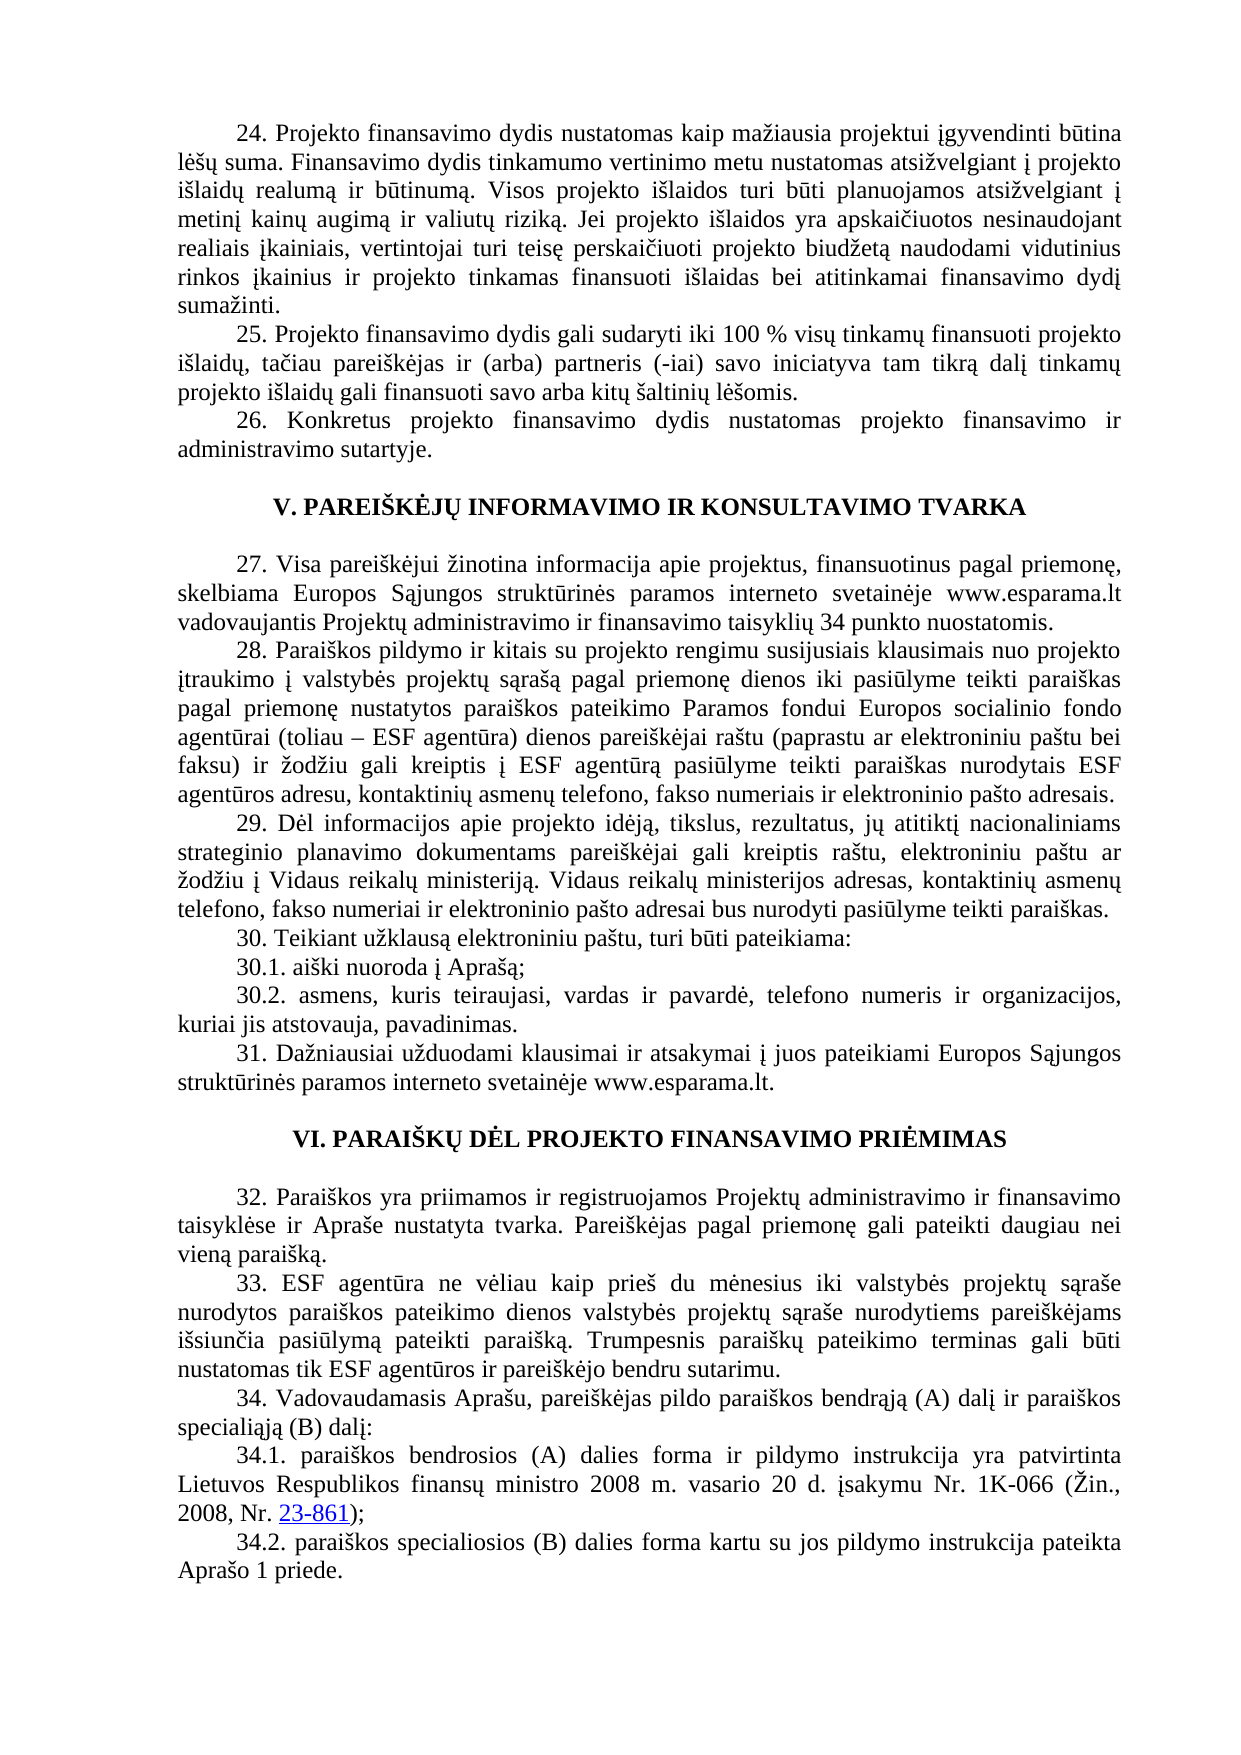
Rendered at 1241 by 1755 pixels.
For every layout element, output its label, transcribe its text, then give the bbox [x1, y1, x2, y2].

text 28. Paraiškos pildymo ir kitais su projekto rengimu susijusiais klausimais nuo projekto įtraukimo į valstybės projektų sąrašą pagal priemonę dienos iki pasiūlyme teikti paraiškas pagal priemonę nustatytos paraiškos pateikimo Paramos fondui Europos socialinio fondo agentūrai (toliau – ESF agentūra) dienos pareiškėjai raštu (paprastu ar elektroniniu paštu bei faksu) ir žodžiu gali kreiptis į ESF agentūrą pasiūlyme teikti paraiškas nurodytais ESF agentūros adresu, kontaktinių asmenų telefono, fakso numeriais ir elektroninio pašto adresais. [177, 636, 1122, 808]
text 30.1. aiški nuoroda į Aprašą; [177, 952, 1122, 981]
text 30. Teikiant užklausą elektroniniu paštu, turi būti pateikiama: [177, 923, 1122, 952]
text 29. Dėl informacijos apie projekto idėją, tikslus, rezultatus, jų atitiktį nacionaliniams strateginio planavimo dokumentams pareiškėjai gali kreiptis raštu, elektroniniu paštu ar žodžiu į Vidaus reikalų ministeriją. Vidaus reikalų ministerijos adresas, kontaktinių asmenų telefono, fakso numeriai ir elektroninio pašto adresai bus nurodyti pasiūlyme teikti paraiškas. [177, 808, 1122, 923]
text 32. Paraiškos yra priimamos ir registruojamos Projektų administravimo ir finansavimo taisyklėse ir Apraše nustatyta tvarka. Pareiškėjas pagal priemonę gali pateikti daugiau nei vieną paraišką. [177, 1182, 1122, 1268]
text 33. ESF agentūra ne vėliau kaip prieš du mėnesius iki valstybės projektų sąraše nurodytos paraiškos pateikimo dienos valstybės projektų sąraše nurodytiems pareiškėjams išsiunčia pasiūlymą pateikti paraišką. Trumpesnis paraiškų pateikimo terminas gali būti nustatomas tik ESF agentūros ir pareiškėjo bendru sutarimu. [177, 1268, 1122, 1383]
text 26. Konkretus projekto finansavimo dydis nustatomas projekto finansavimo ir administravimo sutartyje. [177, 406, 1122, 463]
text V. PAREIŠKĖJŲ INFORMAVIMO IR KONSULTAVIMO TVARKA [177, 492, 1122, 521]
text 31. Dažniausiai užduodami klausimai ir atsakymai į juos pateikiami Europos Sąjungos struktūrinės paramos interneto svetainėje www.esparama.lt. [177, 1038, 1122, 1096]
text 25. Projekto finansavimo dydis gali sudaryti iki 100 % visų tinkamų finansuoti projekto išlaidų, tačiau pareiškėjas ir (arba) partneris (-iai) savo iniciatyva tam tikrą dalį tinkamų projekto išlaidų gali finansuoti savo arba kitų šaltinių lėšomis. [177, 319, 1122, 406]
text 34.2. paraiškos specialiosios (B) dalies forma kartu su jos pildymo instrukcija pateikta Aprašo 1 priede. [177, 1527, 1122, 1584]
text 24. Projekto finansavimo dydis nustatomas kaip mažiausia projektui įgyvendinti būtina lėšų suma. Finansavimo dydis tinkamumo vertinimo metu nustatomas atsižvelgiant į projekto išlaidų realumą ir būtinumą. Visos projekto išlaidos turi būti planuojamos atsižvelgiant į metinį kainų augimą ir valiutų riziką. Jei projekto išlaidos yra apskaičiuotos nesinaudojant realiais įkainiais, vertintojai turi teisę perskaičiuoti projekto biudžetą naudodami vidutinius rinkos įkainius ir projekto tinkamas finansuoti išlaidas bei atitinkamai finansavimo dydį sumažinti. [177, 118, 1122, 319]
text 27. Visa pareiškėjui žinotina informacija apie projektus, finansuotinus pagal priemonę, skelbiama Europos Sąjungos struktūrinės paramos interneto svetainėje www.esparama.lt vadovaujantis Projektų administravimo ir finansavimo taisyklių 34 punkto nuostatomis. [177, 549, 1122, 636]
text 34.1. paraiškos bendrosios (A) dalies forma ir pildymo instrukcija yra patvirtinta Lietuvos Respublikos finansų ministro 2008 m. vasario 20 d. įsakymu Nr. 1K-066 (Žin., 2008, Nr. 23-861); [177, 1441, 1122, 1527]
text 34. Vadovaudamasis Aprašu, pareiškėjas pildo paraiškos bendrąją (A) dalį ir paraiškos specialiąją (B) dalį: [177, 1383, 1122, 1441]
text VI. PARAIŠKŲ DĖL PROJEKTO FINANSAVIMO PRIĖMIMAS [177, 1124, 1122, 1153]
text 30.2. asmens, kuris teiraujasi, vardas ir pavardė, telefono numeris ir organizacijos, kuriai jis atstovauja, pavadinimas. [177, 981, 1122, 1038]
